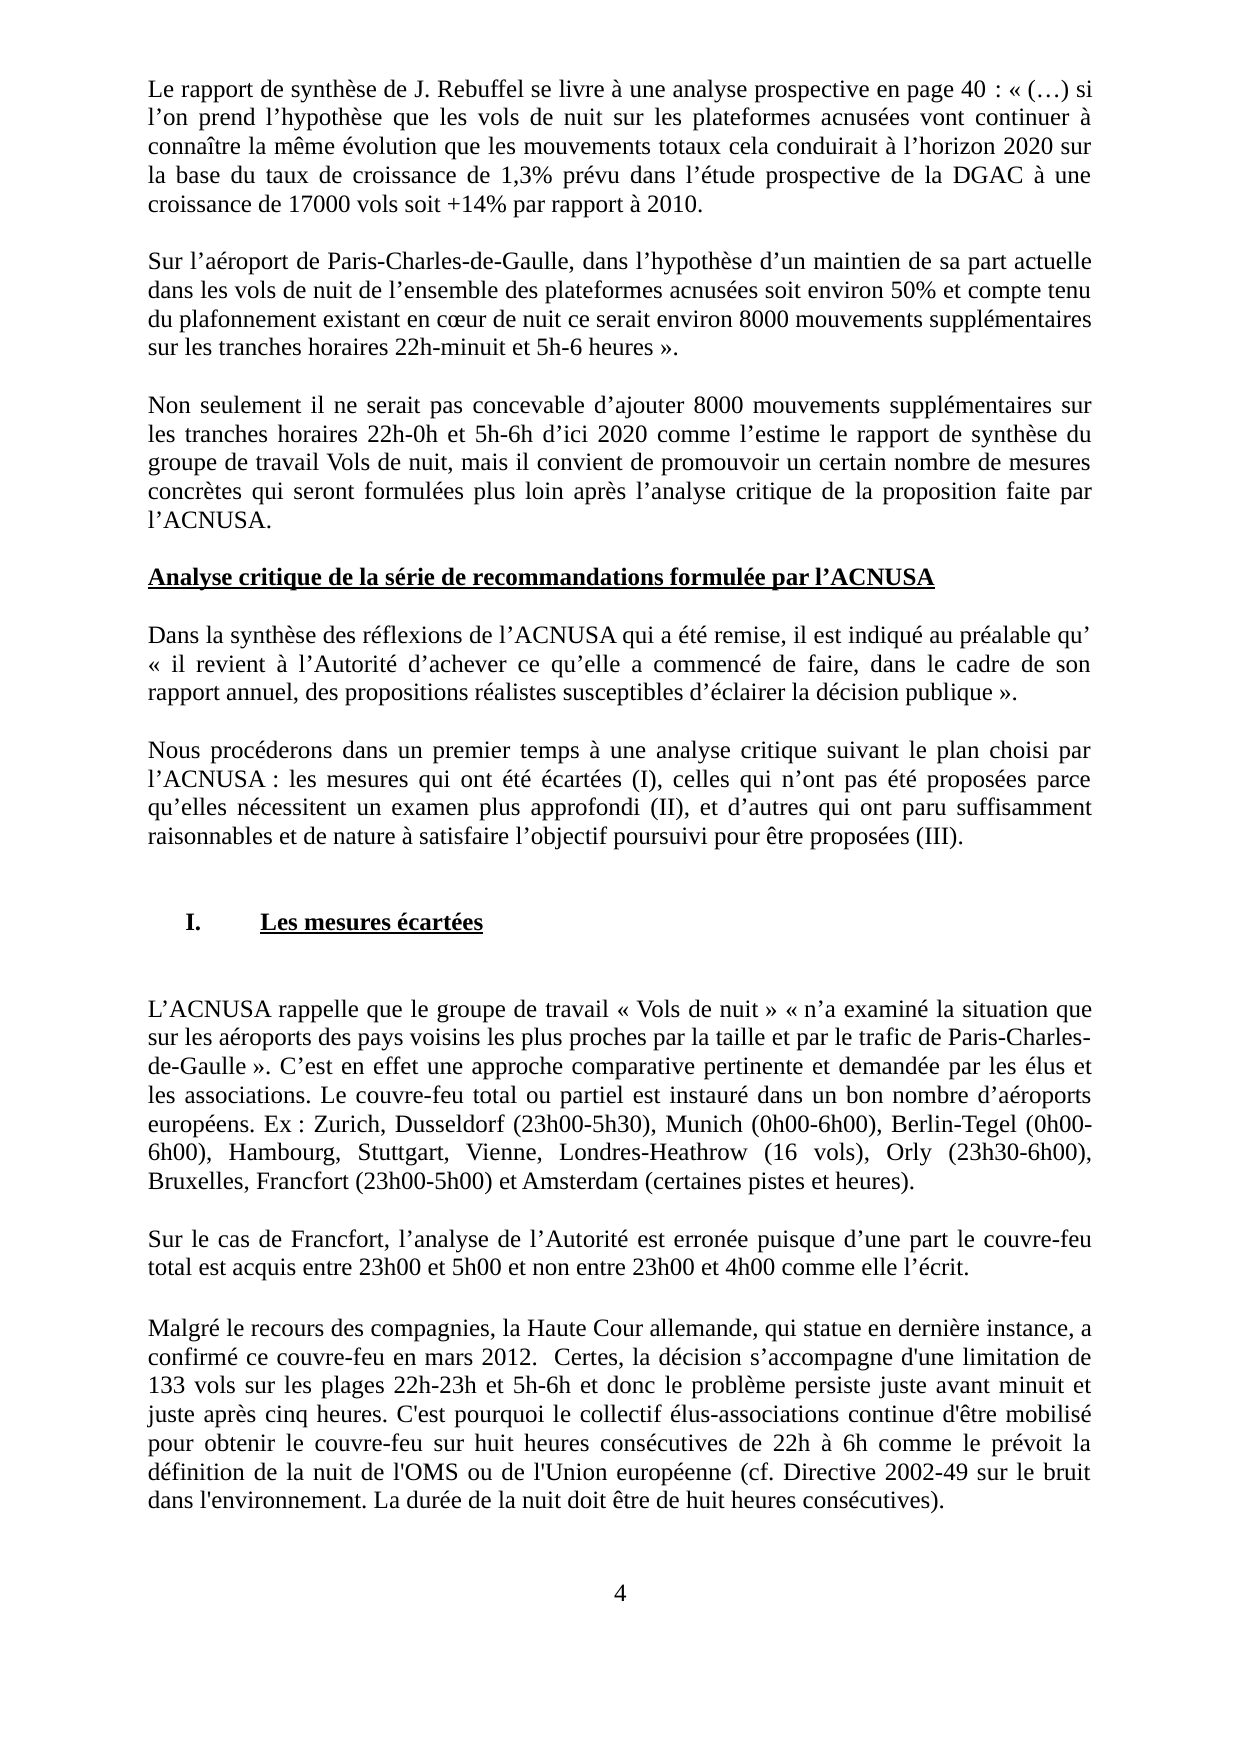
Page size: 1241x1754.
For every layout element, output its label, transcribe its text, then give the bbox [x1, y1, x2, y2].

text Analyse critique de la série de recommandations formulée par l’ACNUSA [148, 562, 1093, 591]
text Non seulement il ne serait pas concevable d’ajouter 8000 mouvements supplémentaires sur les tranches horaires 22h-0h et 5h-6h d’ici 2020 comme l’estime le rapport de synthèse du groupe de travail Vols de nuit, mais il convient de promouvoir un certain nombre de mesures concrètes qui seront formulées plus loin après l’analyse critique de la proposition faite par l’ACNUSA. [148, 390, 1093, 534]
text L’ACNUSA rappelle que le groupe de travail « Vols de nuit » « n’a examiné la situation que sur les aéroports des pays voisins les plus proches par la taille et par le trafic de Paris-Charles-de-Gaulle ». C’est en effet une approche comparative pertinente et demandée par les élus et les associations. Le couvre-feu total ou partiel est instauré dans un bon nombre d’aéroports européens. Ex : Zurich, Dusseldorf (23h00-5h30), Munich (0h00-6h00), Berlin-Tegel (0h00-6h00), Hambourg, Stuttgart, Vienne, Londres-Heathrow (16 vols), Orly (23h30-6h00), Bruxelles, Francfort (23h00-5h00) et Amsterdam (certaines pistes et heures). [148, 994, 1093, 1195]
list Les mesures écartées [185, 907, 1093, 936]
text Le rapport de synthèse de J. Rebuffel se livre à une analyse prospective en page 40 : « (…) si l’on prend l’hypothèse que les vols de nuit sur les plateformes acnusées vont continuer à connaître la même évolution que les mouvements totaux cela conduirait à l’horizon 2020 sur la base du taux de croissance de 1,3% prévu dans l’étude prospective de la DGAC à une croissance de 17000 vols soit +14% par rapport à 2010. [148, 74, 1093, 217]
text Dans la synthèse des réflexions de l’ACNUSA qui a été remise, il est indiqué au préalable qu’ « il revient à l’Autorité d’achever ce qu’elle a commencé de faire, dans le cadre de son rapport annuel, des propositions réalistes susceptibles d’éclairer la décision publique ». [148, 620, 1093, 706]
text Malgré le recours des compagnies, la Haute Cour allemande, qui statue en dernière instance, a confirmé ce couvre-feu en mars 2012. Certes, la décision s’accompagne d'une limitation de 133 vols sur les plages 22h-23h et 5h-6h et donc le problème persiste juste avant minuit et juste après cinq heures. C'est pourquoi le collectif élus-associations continue d'être mobilisé pour obtenir le couvre-feu sur huit heures consécutives de 22h à 6h comme le prévoit la définition de la nuit de l'OMS ou de l'Union européenne (cf. Directive 2002-49 sur le bruit dans l'environnement. La durée de la nuit doit être de huit heures consécutives). [148, 1313, 1093, 1514]
text Sur le cas de Francfort, l’analyse de l’Autorité est erronée puisque d’une part le couvre-feu total est acquis entre 23h00 et 5h00 et non entre 23h00 et 4h00 comme elle l’écrit. [148, 1224, 1093, 1281]
text Nous procéderons dans un premier temps à une analyse critique suivant le plan choisi par l’ACNUSA : les mesures qui ont été écartées (I), celles qui n’ont pas été proposées parce qu’elles nécessitent un examen plus approfondi (II), et d’autres qui ont paru suffisamment raisonnables et de nature à satisfaire l’objectif poursuivi pour être proposées (III). [148, 735, 1093, 850]
text Sur l’aéroport de Paris-Charles-de-Gaulle, dans l’hypothèse d’un maintien de sa part actuelle dans les vols de nuit de l’ensemble des plateformes acnusées soit environ 50% et compte tenu du plafonnement existant en cœur de nuit ce serait environ 8000 mouvements supplémentaires sur les tranches horaires 22h-minuit et 5h-6 heures ». [148, 246, 1093, 361]
